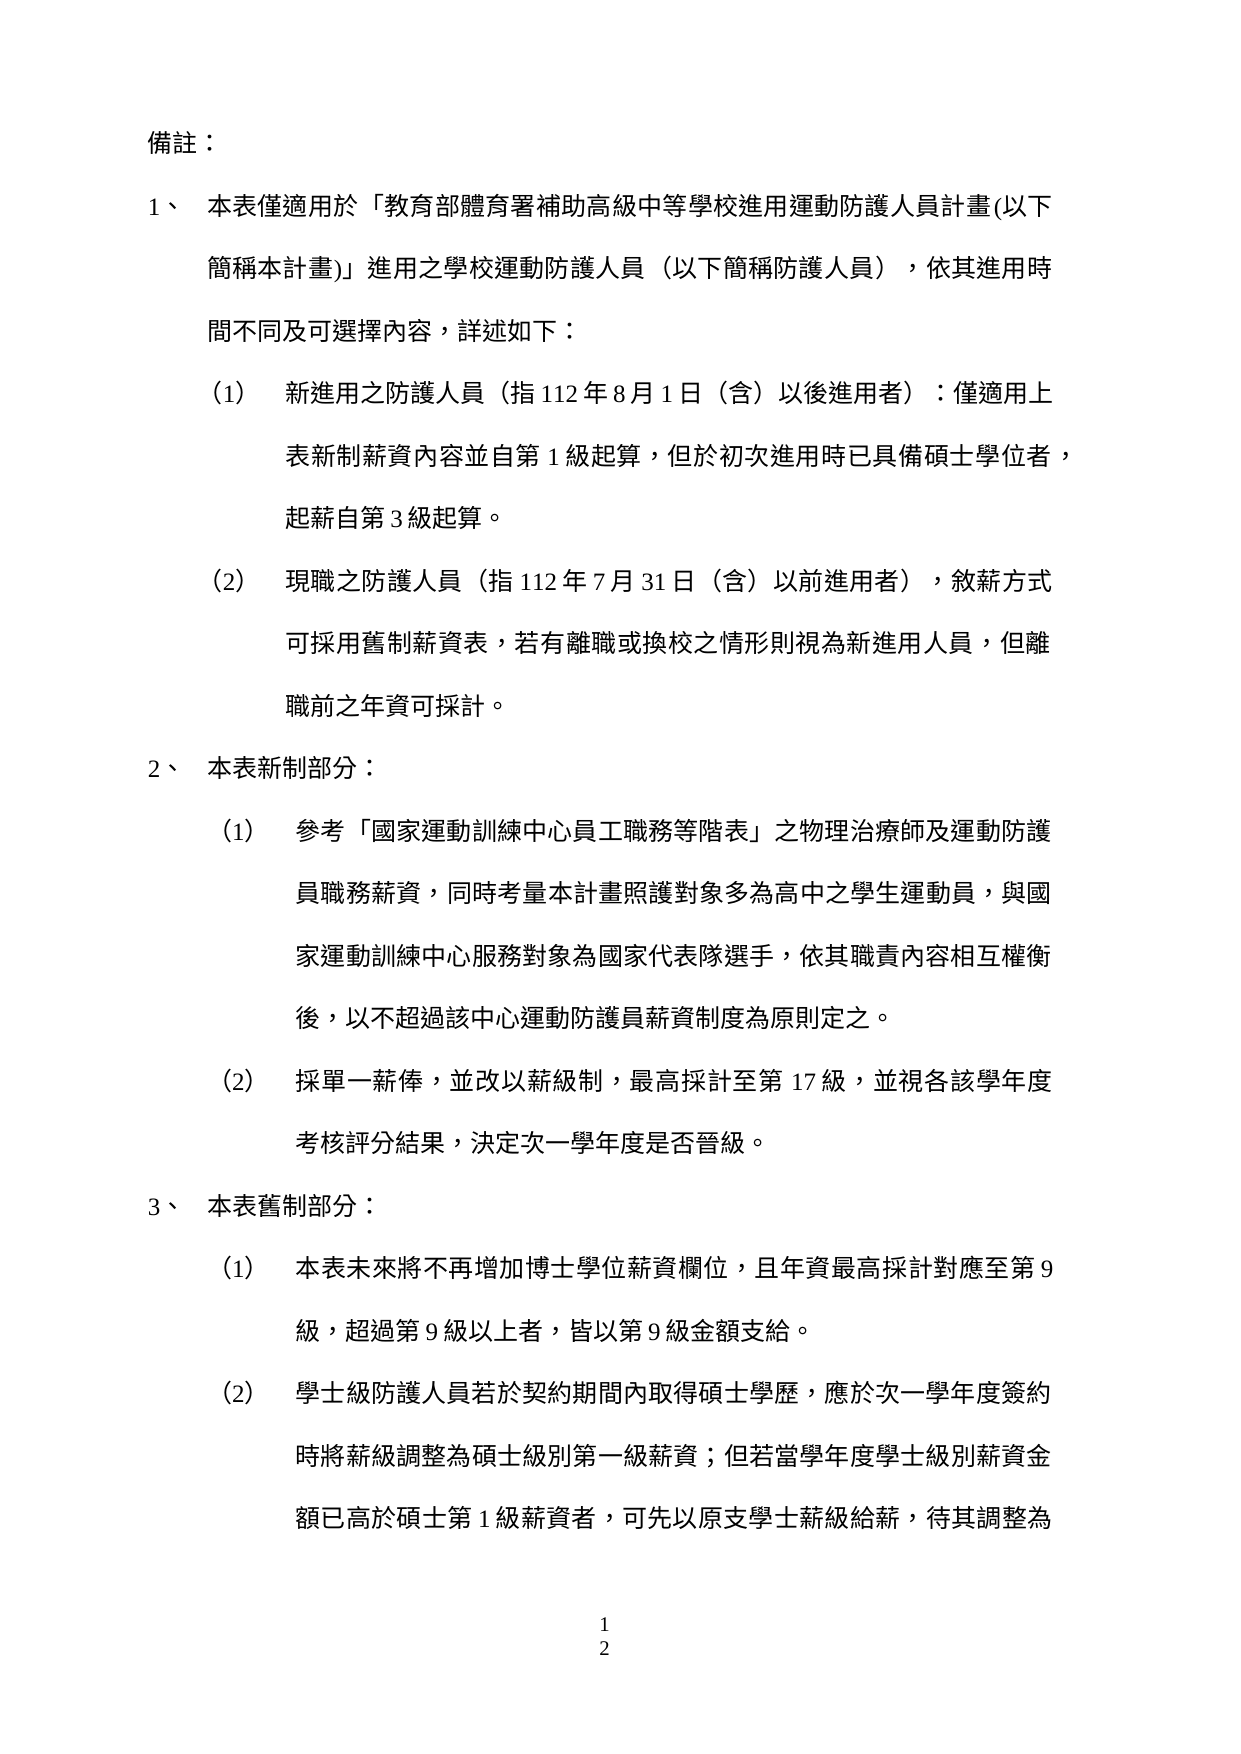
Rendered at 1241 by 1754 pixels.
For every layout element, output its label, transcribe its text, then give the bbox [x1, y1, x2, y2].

list 本表僅適用於「教育部體育署補助高級中等學校進用運動防護人員計畫(以下簡稱本計畫)」進用之學校運動防護人員（以下簡稱防護人員），依其進用時間不同及可選擇內容，詳述如下： [148, 163, 1053, 350]
list 本表新制部分： [148, 725, 1053, 788]
list 新進用之防護人員（指112年8月1日（含）以後進用者）：僅適用上表新制薪資內容並自第1級起算，但於初次進用時已具備碩士學位者，起薪自第3級起算。 [198, 350, 1053, 538]
list 參考「國家運動訓練中心員工職務等階表」之物理治療師及運動防護員職務薪資，同時考量本計畫照護對象多為高中之學生運動員，與國家運動訓練中心服務對象為國家代表隊選手，依其職責內容相互權衡後，以不超過該中心運動防護員薪資制度為原則定之。 [207, 788, 1053, 1038]
list 本表舊制部分： [148, 1163, 1053, 1225]
list 學士級防護人員若於契約期間內取得碩士學歷，應於次一學年度簽約時將薪級調整為碩士級別第一級薪資；但若當學年度學士級別薪資金額已高於碩士第1級薪資者，可先以原支學士薪級給薪，待其調整為 [207, 1350, 1053, 1538]
list 採單一薪俸，並改以薪級制，最高採計至第17級，並視各該學年度考核評分結果，決定次一學年度是否晉級。 [207, 1038, 1053, 1163]
list 現職之防護人員（指112年7月31日（含）以前進用者），敘薪方式可採用舊制薪資表，若有離職或換校之情形則視為新進用人員，但離職前之年資可採計。 [198, 538, 1053, 725]
list 本表未來將不再增加博士學位薪資欄位，且年資最高採計對應至第9級，超過第9級以上者，皆以第9級金額支給。 [207, 1225, 1053, 1350]
text 備註： [148, 100, 1053, 163]
